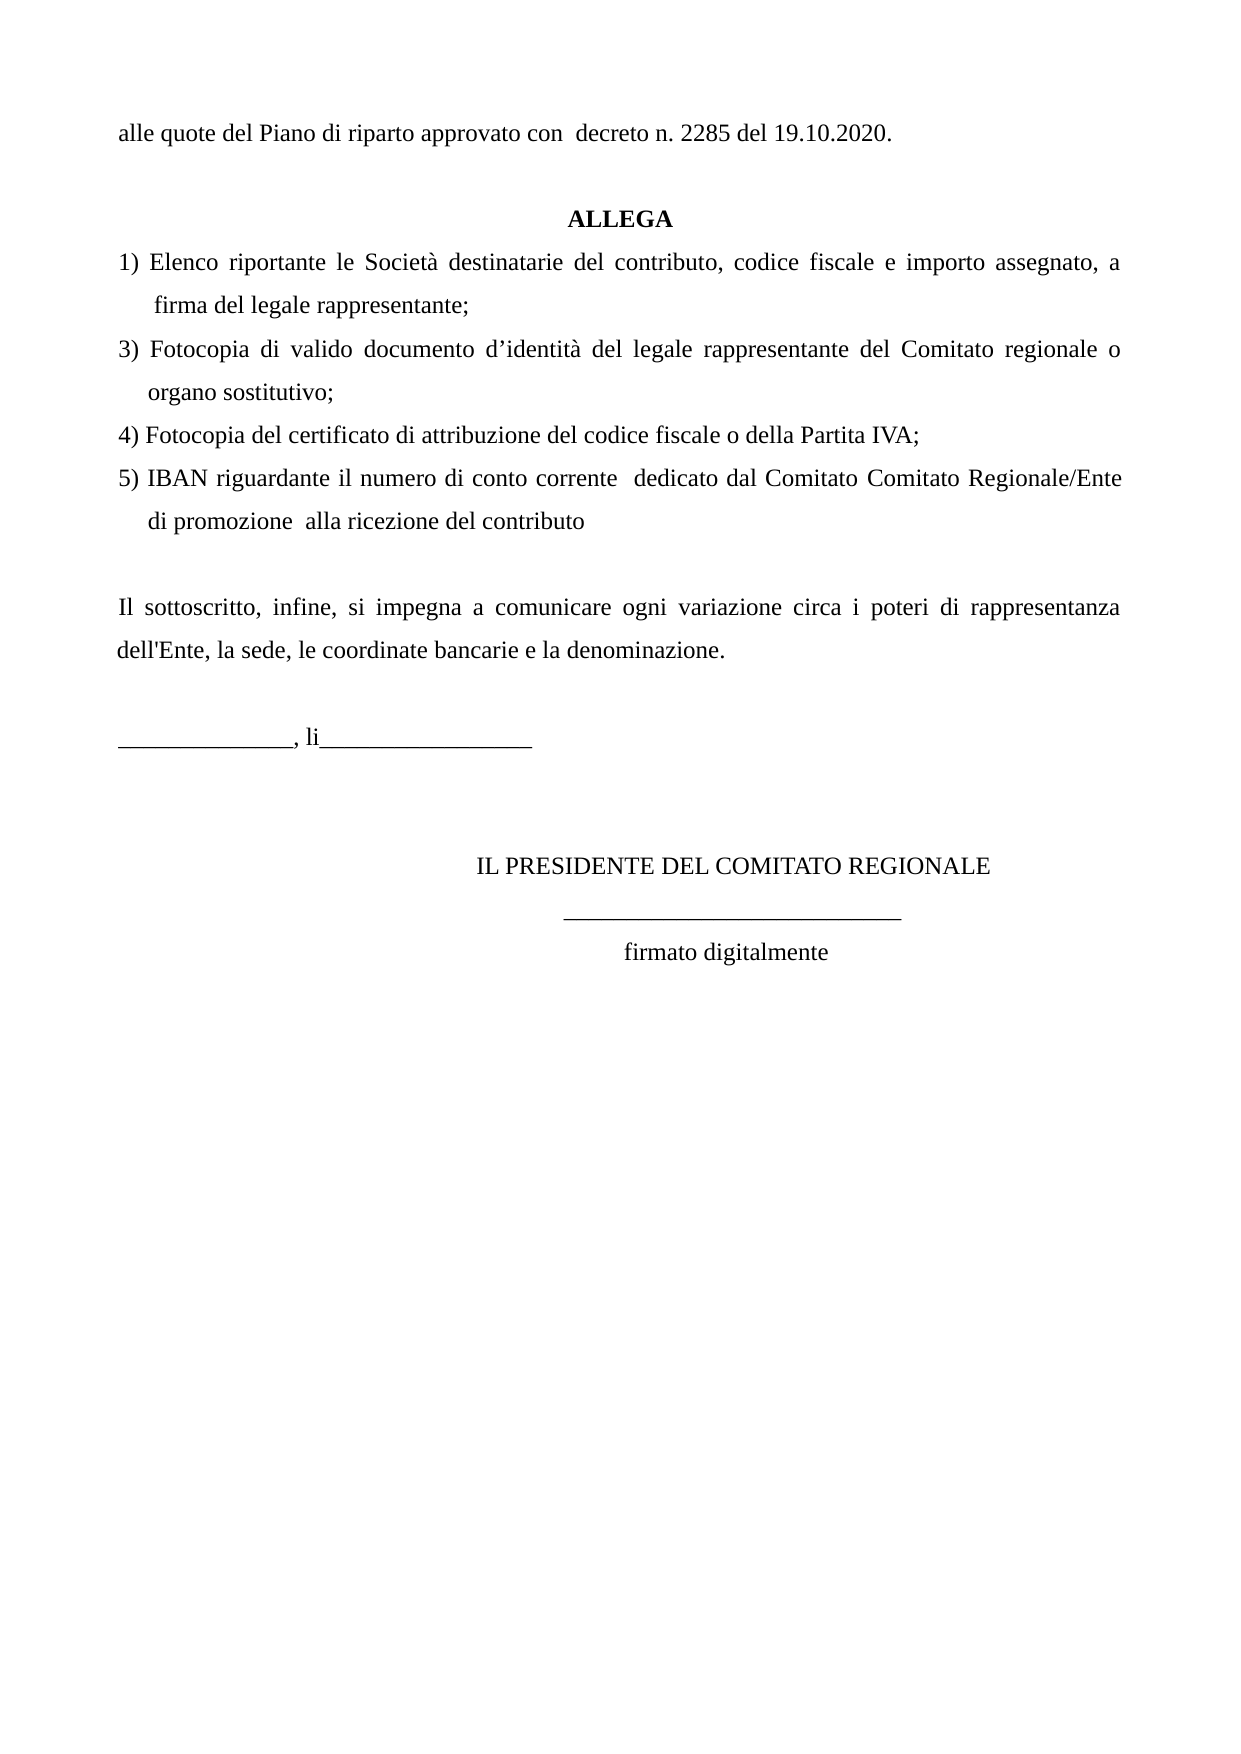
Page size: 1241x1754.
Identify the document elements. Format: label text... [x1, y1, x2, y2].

text firmato digitalmente [118, 937, 1122, 966]
text Il sottoscritto, infine, si impegna a comunicare ogni variazione circa i poteri di rappresentanza dell'Ente, la sede, le coordinate bancarie e la denominazione. [117, 592, 1122, 664]
text 1) Elenco riportante le Società destinatarie del contributo, codice fiscale e importo assegnato, a firma del legale rappresentante; [118, 247, 1122, 319]
subtitle ALLEGA [118, 204, 1122, 233]
text 4) Fotocopia del certificato di attribuzione del codice fiscale o della Partita IVA; [118, 420, 1122, 449]
text IL PRESIDENTE DEL COMITATO REGIONALE [118, 851, 1122, 880]
text alle quote del Piano di riparto approvato con decreto n. 2285 del 19.10.2020. [118, 118, 1122, 147]
text ______________, li_________________ [118, 722, 1122, 751]
text ___________________________ [118, 894, 1122, 923]
text 3) Fotocopia di valido documento d’identità del legale rappresentante del Comitato regionale o organo sostitutivo; [118, 334, 1122, 406]
text 5) IBAN riguardante il numero di conto corrente dedicato dal Comitato Comitato Regionale/Ente di promozione alla ricezione del contributo [118, 463, 1122, 535]
